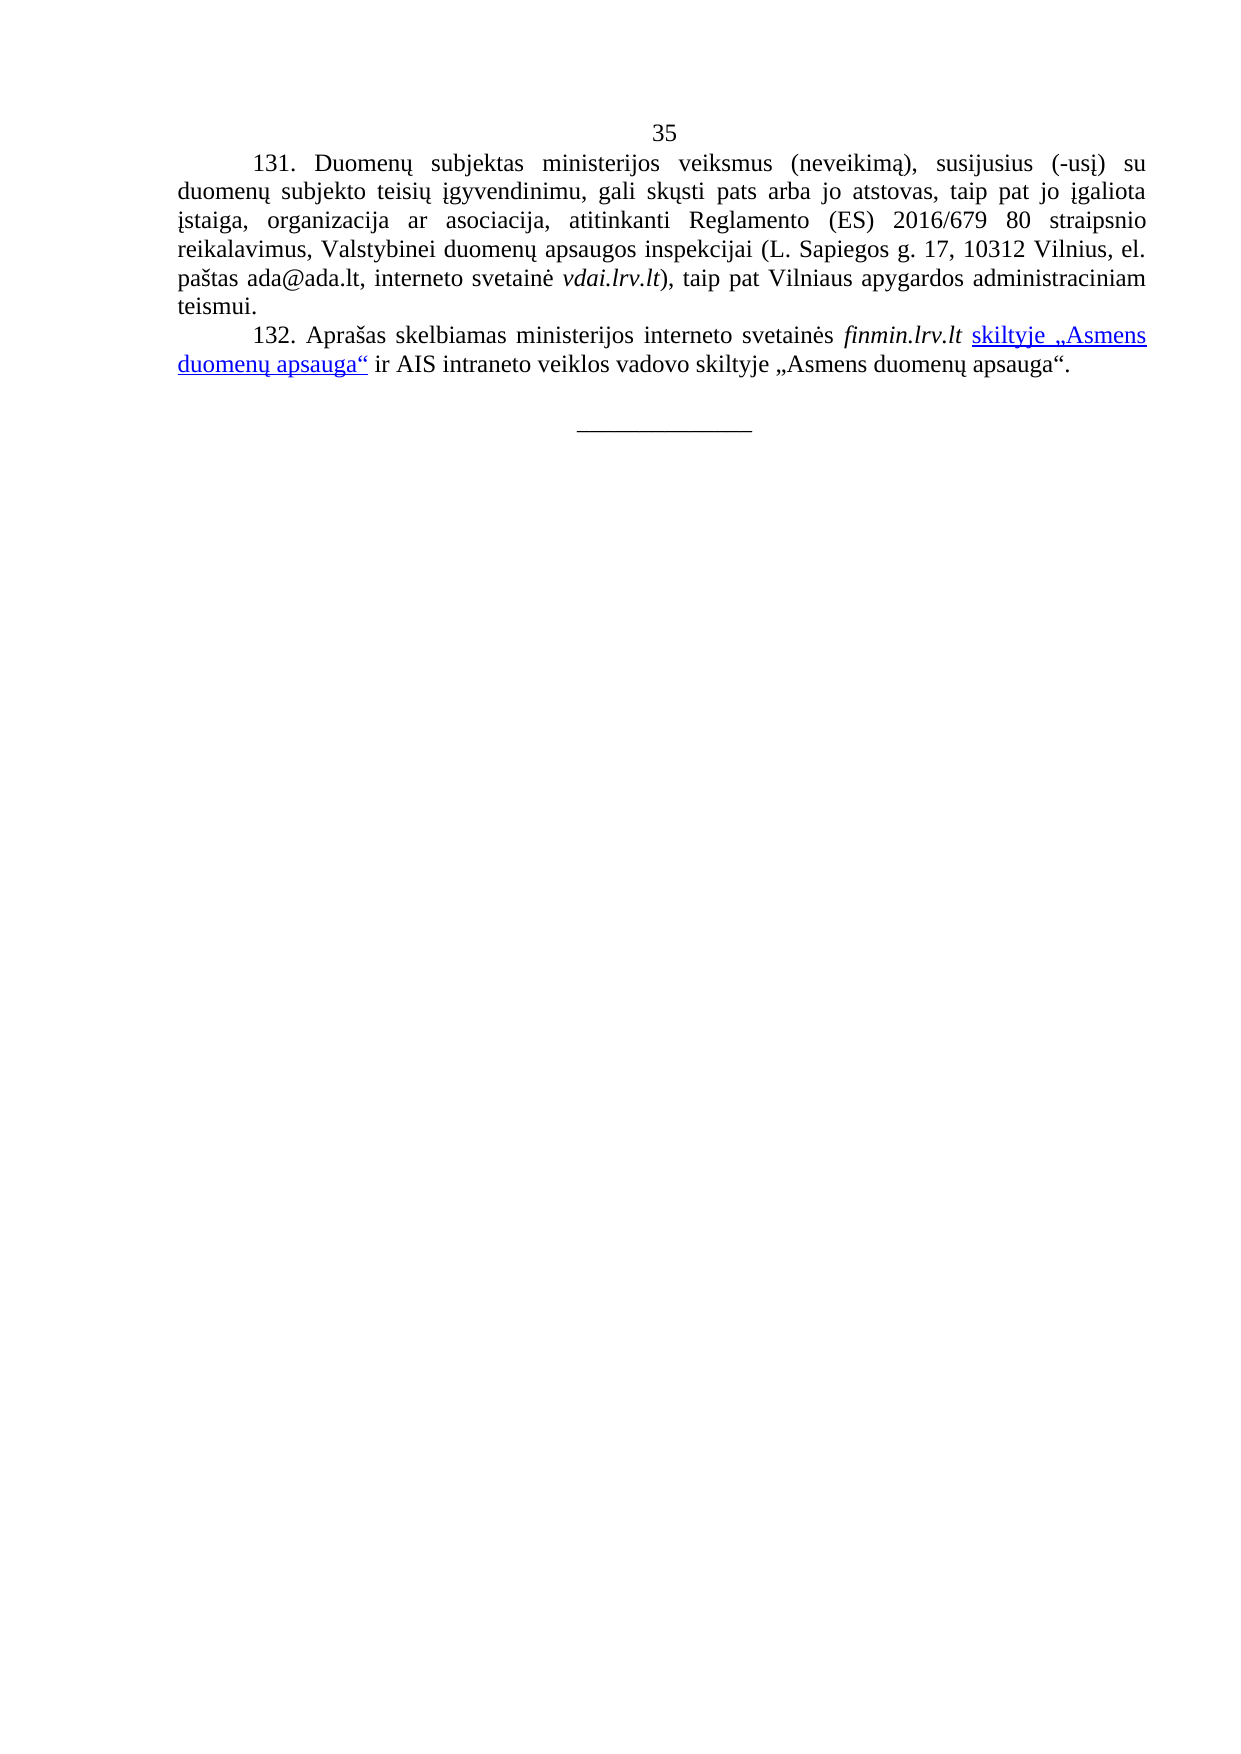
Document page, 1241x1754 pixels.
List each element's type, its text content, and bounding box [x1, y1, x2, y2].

text 132. Aprašas skelbiamas ministerijos interneto svetainės finmin.lrv.lt skiltyje „Asmens duomenų apsauga“ ir AIS intraneto veiklos vadovo skiltyje „Asmens duomenų apsauga“. [177, 320, 1146, 378]
text ______________ [177, 406, 1152, 435]
text 131. Duomenų subjektas ministerijos veiksmus (neveikimą), susijusius (-usį) su duomenų subjekto teisių įgyvendinimu, gali skųsti pats arba jo atstovas, taip pat jo įgaliota įstaiga, organizacija ar asociacija, atitinkanti Reglamento (ES) 2016/679 80 straipsnio reikalavimus, Valstybinei duomenų apsaugos inspekcijai (L. Sapiegos g. 17, 10312 Vilnius, el. paštas ada@ada.lt, interneto svetainė vdai.lrv.lt), taip pat Vilniaus apygardos administraciniam teismui. [177, 148, 1146, 320]
